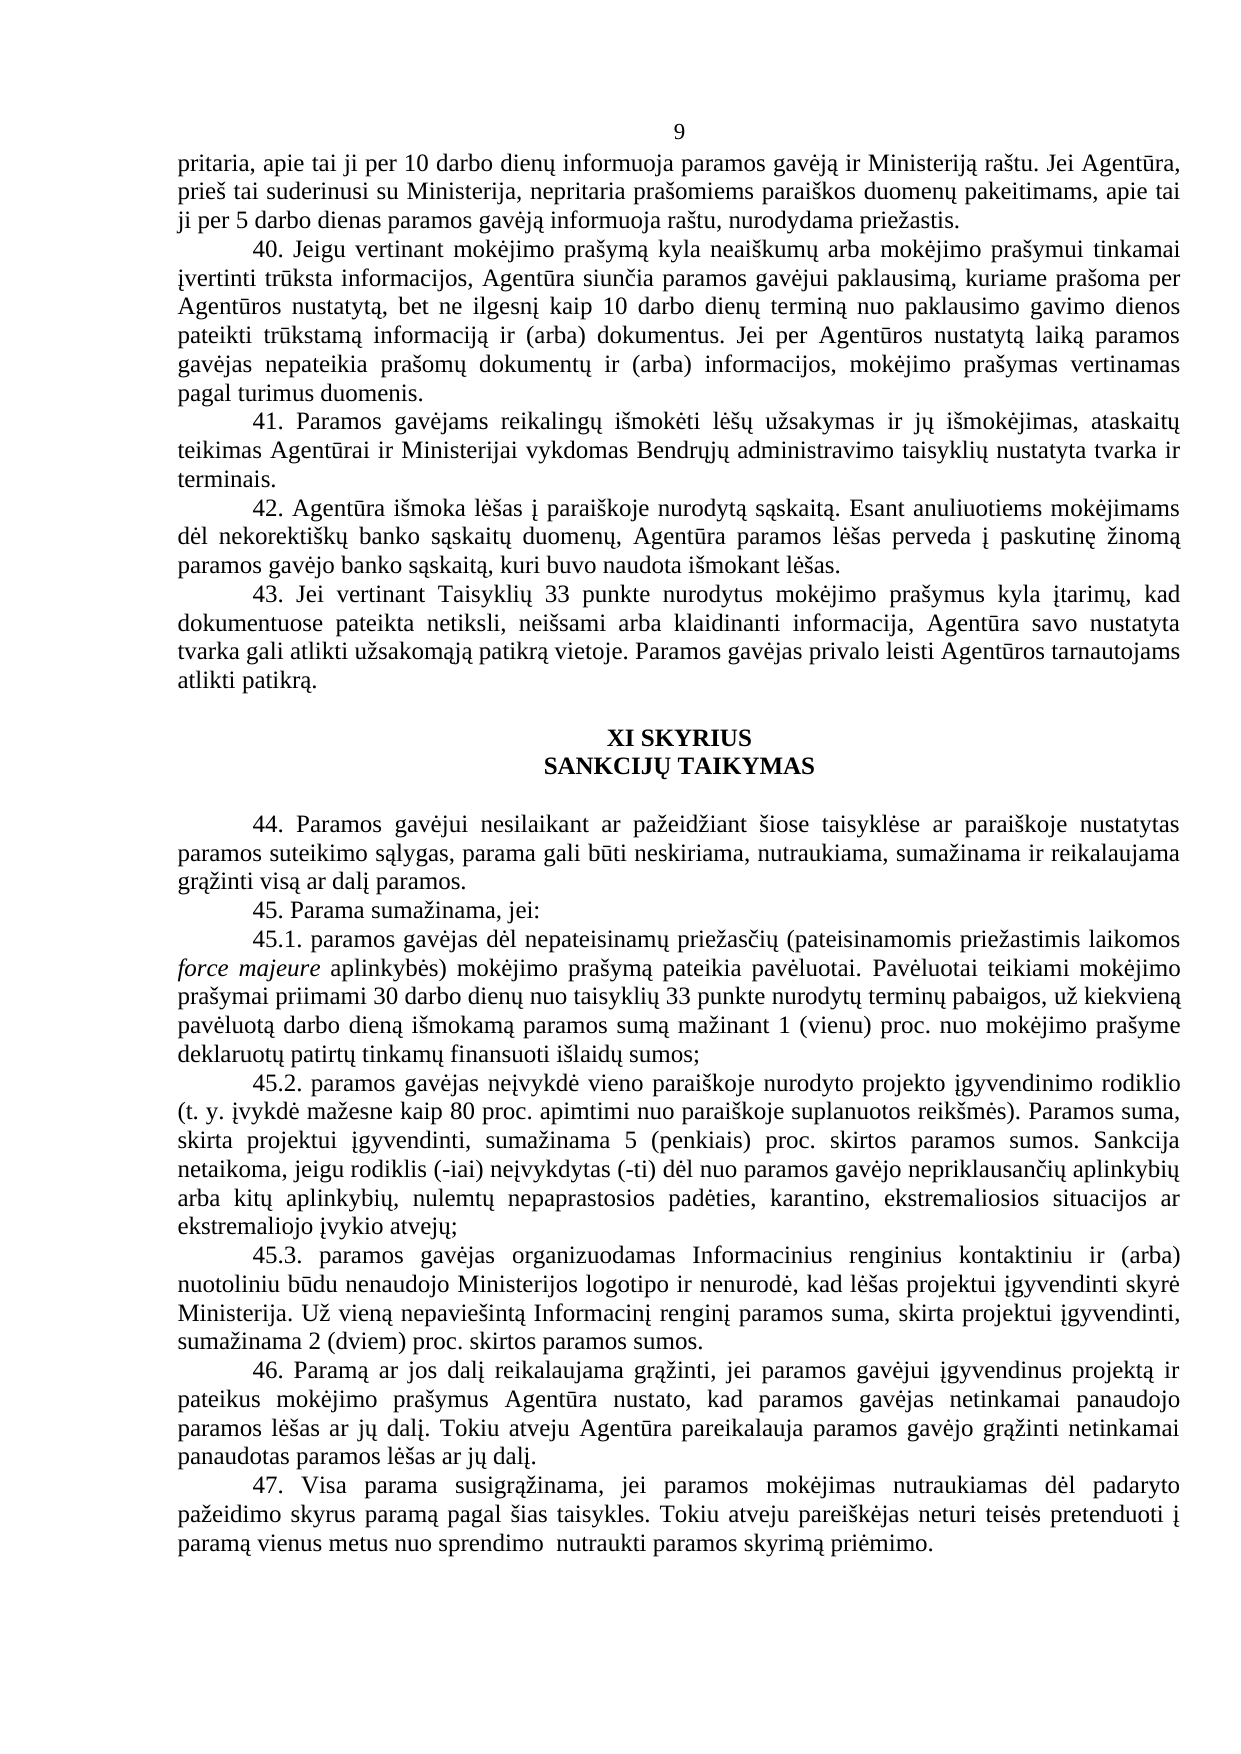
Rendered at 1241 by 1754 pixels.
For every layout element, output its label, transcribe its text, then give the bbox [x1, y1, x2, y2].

text XI SKYRIUS [177, 723, 1181, 751]
text 46. Paramą ar jos dalį reikalaujama grąžinti, jei paramos gavėjui įgyvendinus projektą ir pateikus mokėjimo prašymus Agentūra nustato, kad paramos gavėjas netinkamai panaudojo paramos lėšas ar jų dalį. Tokiu atveju Agentūra pareikalauja paramos gavėjo grąžinti netinkamai panaudotas paramos lėšas ar jų dalį. [177, 1355, 1181, 1470]
text 40. Jeigu vertinant mokėjimo prašymą kyla neaiškumų arba mokėjimo prašymui tinkamai įvertinti trūksta informacijos, Agentūra siunčia paramos gavėjui paklausimą, kuriame prašoma per Agentūros nustatytą, bet ne ilgesnį kaip 10 darbo dienų terminą nuo paklausimo gavimo dienos pateikti trūkstamą informaciją ir (arba) dokumentus. Jei per Agentūros nustatytą laiką paramos gavėjas nepateikia prašomų dokumentų ir (arba) informacijos, mokėjimo prašymas vertinamas pagal turimus duomenis. [177, 234, 1181, 406]
text 45.3. paramos gavėjas organizuodamas Informacinius renginius kontaktiniu ir (arba) nuotoliniu būdu nenaudojo Ministerijos logotipo ir nenurodė, kad lėšas projektui įgyvendinti skyrė Ministerija. Už vieną nepaviešintą Informacinį renginį paramos suma, skirta projektui įgyvendinti, sumažinama 2 (dviem) proc. skirtos paramos sumos. [177, 1240, 1181, 1355]
text SANKCIJŲ TAIKYMAS [177, 751, 1181, 780]
text pritaria, apie tai ji per 10 darbo dienų informuoja paramos gavėją ir Ministeriją raštu. Jei Agentūra, prieš tai suderinusi su Ministerija, nepritaria prašomiems paraiškos duomenų pakeitimams, apie tai ji per 5 darbo dienas paramos gavėją informuoja raštu, nurodydama priežastis. [177, 148, 1181, 234]
text 45.1. paramos gavėjas dėl nepateisinamų priežasčių (pateisinamomis priežastimis laikomos force majeure aplinkybės) mokėjimo prašymą pateikia pavėluotai. Pavėluotai teikiami mokėjimo prašymai priimami 30 darbo dienų nuo taisyklių 33 punkte nurodytų terminų pabaigos, už kiekvieną pavėluotą darbo dieną išmokamą paramos sumą mažinant 1 (vienu) proc. nuo mokėjimo prašyme deklaruotų patirtų tinkamų finansuoti išlaidų sumos; [177, 924, 1181, 1068]
text 45. Parama sumažinama, jei: [177, 895, 1181, 924]
text 47. Visa parama susigrąžinama, jei paramos mokėjimas nutraukiamas dėl padaryto pažeidimo skyrus paramą pagal šias taisykles. Tokiu atveju pareiškėjas neturi teisės pretenduoti į paramą vienus metus nuo sprendimo nutraukti paramos skyrimą priėmimo. [177, 1470, 1181, 1556]
text 45.2. paramos gavėjas neįvykdė vieno paraiškoje nurodyto projekto įgyvendinimo rodiklio (t. y. įvykdė mažesne kaip 80 proc. apimtimi nuo paraiškoje suplanuotos reikšmės). Paramos suma, skirta projektui įgyvendinti, sumažinama 5 (penkiais) proc. skirtos paramos sumos. Sankcija netaikoma, jeigu rodiklis (-iai) neįvykdytas (-ti) dėl nuo paramos gavėjo nepriklausančių aplinkybių arba kitų aplinkybių, nulemtų nepaprastosios padėties, karantino, ekstremaliosios situacijos ar ekstremaliojo įvykio atvejų; [177, 1068, 1181, 1240]
text 42. Agentūra išmoka lėšas į paraiškoje nurodytą sąskaitą. Esant anuliuotiems mokėjimams dėl nekorektiškų banko sąskaitų duomenų, Agentūra paramos lėšas perveda į paskutinę žinomą paramos gavėjo banko sąskaitą, kuri buvo naudota išmokant lėšas. [177, 493, 1181, 579]
text 44. Paramos gavėjui nesilaikant ar pažeidžiant šiose taisyklėse ar paraiškoje nustatytas paramos suteikimo sąlygas, parama gali būti neskiriama, nutraukiama, sumažinama ir reikalaujama grąžinti visą ar dalį paramos. [177, 809, 1181, 895]
text 43. Jei vertinant Taisyklių 33 punkte nurodytus mokėjimo prašymus kyla įtarimų, kad dokumentuose pateikta netiksli, neišsami arba klaidinanti informacija, Agentūra savo nustatyta tvarka gali atlikti užsakomąją patikrą vietoje. Paramos gavėjas privalo leisti Agentūros tarnautojams atlikti patikrą. [177, 579, 1181, 694]
text 41. Paramos gavėjams reikalingų išmokėti lėšų užsakymas ir jų išmokėjimas, ataskaitų teikimas Agentūrai ir Ministerijai vykdomas Bendrųjų administravimo taisyklių nustatyta tvarka ir terminais. [177, 406, 1181, 493]
